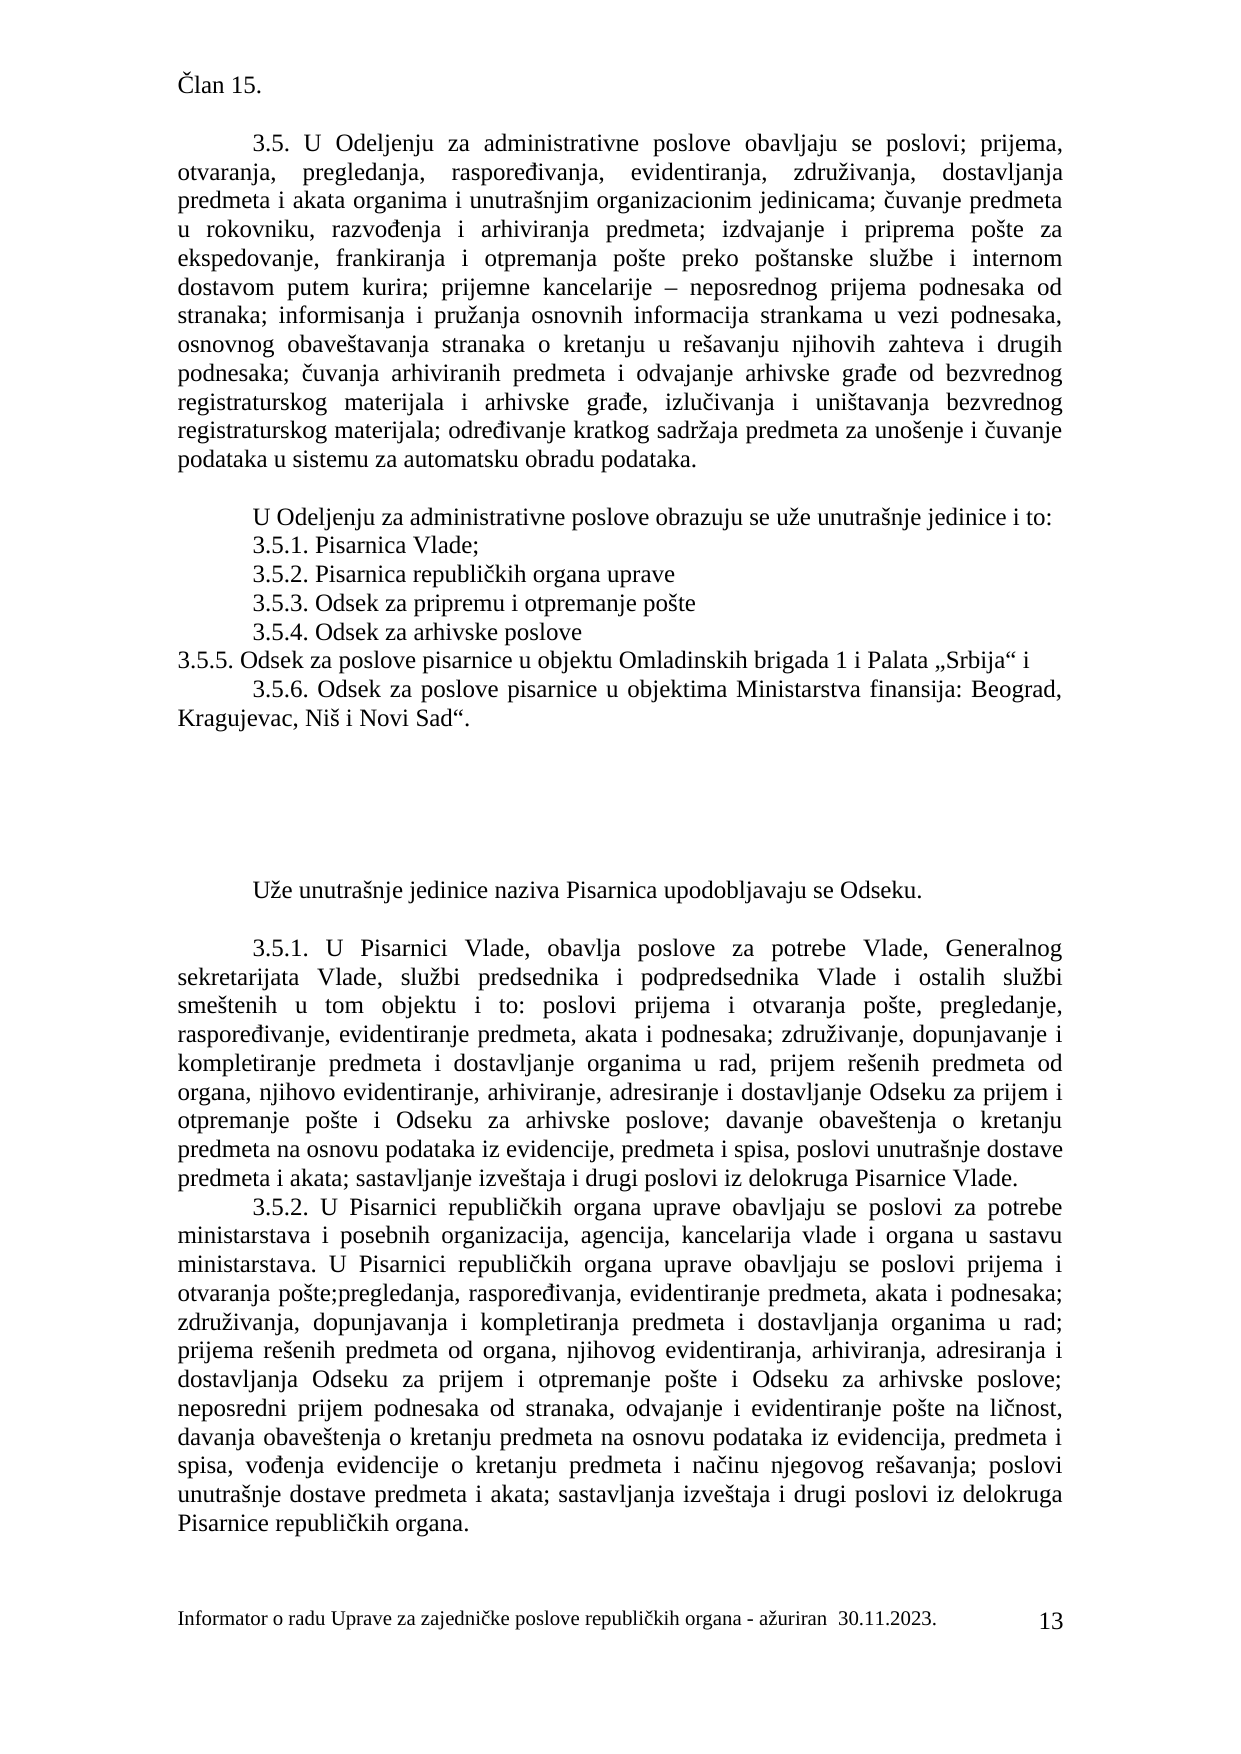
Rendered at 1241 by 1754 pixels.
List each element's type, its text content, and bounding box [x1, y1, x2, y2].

subtitle Član 15. [177, 70, 1063, 99]
subtitle 3.5.3. Odsek za pripremu i otpremanje pošte [177, 588, 1063, 617]
subtitle 3.5. U Odeljenju za administrativne poslove obavljaju se poslovi; prijema, otvaranja, pregledanja, raspoređivanja, evidentiranja, združivanja, dostavljanja predmeta i akata organima i unutrašnjim organizacionim jedinicama; čuvanje predmeta u rokovniku, razvođenja i arhiviranja predmeta; izdvajanje i priprema pošte za ekspedovanje, frankiranja i otpremanja pošte preko poštanske službe i internom dostavom putem kurira; prijemne kancelarije – neposrednog prijema podnesaka od stranaka; informisanja i pružanja osnovnih informacija strankama u vezi podnesaka, osnovnog obaveštavanja stranaka o kretanju u rešavanju njihovih zahteva i drugih podnesaka; čuvanja arhiviranih predmeta i odvajanje arhivske građe od bezvrednog registraturskog materijala i arhivske građe, izlučivanja i uništavanja bezvrednog registraturskog materijala; određivanje kratkog sadržaja predmeta za unošenje i čuvanje podataka u sistemu za automatsku obradu podataka. [177, 128, 1063, 473]
subtitle 3.5.5. Odsek za poslove pisarnice u objektu Omladinskih brigada 1 i Palata „Srbija“ i [177, 645, 1063, 674]
subtitle U Odeljenju za administrativne poslove obrazuju se uže unutrašnje jedinice i to: [177, 502, 1063, 530]
subtitle 3.5.4. Odsek za arhivske poslove [177, 617, 1063, 645]
subtitle 3.5.2. Pisarnica republičkih organa uprave [177, 559, 1063, 588]
subtitle Uže unutrašnje jedinice naziva Pisarnica upodobljavaju se Odseku. [177, 875, 1063, 904]
subtitle 3.5.1. Pisarnica Vlade; [177, 530, 1063, 559]
subtitle 3.5.6. Odsek za poslove pisarnice u objektima Ministarstva finansija: Beograd, Kragujevac, Niš i Novi Sad“. [177, 674, 1063, 732]
subtitle 3.5.2. U Pisarnici republičkih organa uprave obavljaju se poslovi za potrebe ministarstava i posebnih organizacija, agencija, kancelarija vlade i organa u sastavu ministarstava. U Pisarnici republičkih organa uprave obavljaju se poslovi prijema i otvaranja pošte;pregledanja, raspoređivanja, evidentiranje predmeta, akata i podnesaka; združivanja, dopunjavanja i kompletiranja predmeta i dostavljanja organima u rad; prijema rešenih predmeta od organa, njihovog evidentiranja, arhiviranja, adresiranja i dostavljanja Odseku za prijem i otpremanje pošte i Odseku za arhivske poslove; neposredni prijem podnesaka od stranaka, odvajanje i evidentiranje pošte na ličnost, davanja obaveštenja o kretanju predmeta na osnovu podataka iz evidencija, predmeta i spisa, vođenja evidencije o kretanju predmeta i načinu njegovog rešavanja; poslovi unutrašnje dostave predmeta i akata; sastavljanja izveštaja i drugi poslovi iz delokruga Pisarnice republičkih organa. [177, 1192, 1063, 1537]
subtitle 3.5.1. U Pisarnici Vlade, obavlja poslove za potrebe Vlade, Generalnog sekretarijata Vlade, službi predsednika i podpredsednika Vlade i ostalih službi smeštenih u tom objektu i to: poslovi prijema i otvaranja pošte, pregledanje, raspoređivanje, evidentiranje predmeta, akata i podnesaka; združivanje, dopunjavanje i kompletiranje predmeta i dostavljanje organima u rad, prijem rešenih predmeta od organa, njihovo evidentiranje, arhiviranje, adresiranje i dostavljanje Odseku za prijem i otpremanje pošte i Odseku za arhivske poslove; davanje obaveštenja o kretanju predmeta na osnovu podataka iz evidencije, predmeta i spisa, poslovi unutrašnje dostave predmeta i akata; sastavljanje izveštaja i drugi poslovi iz delokruga Pisarnice Vlade. [177, 933, 1063, 1192]
